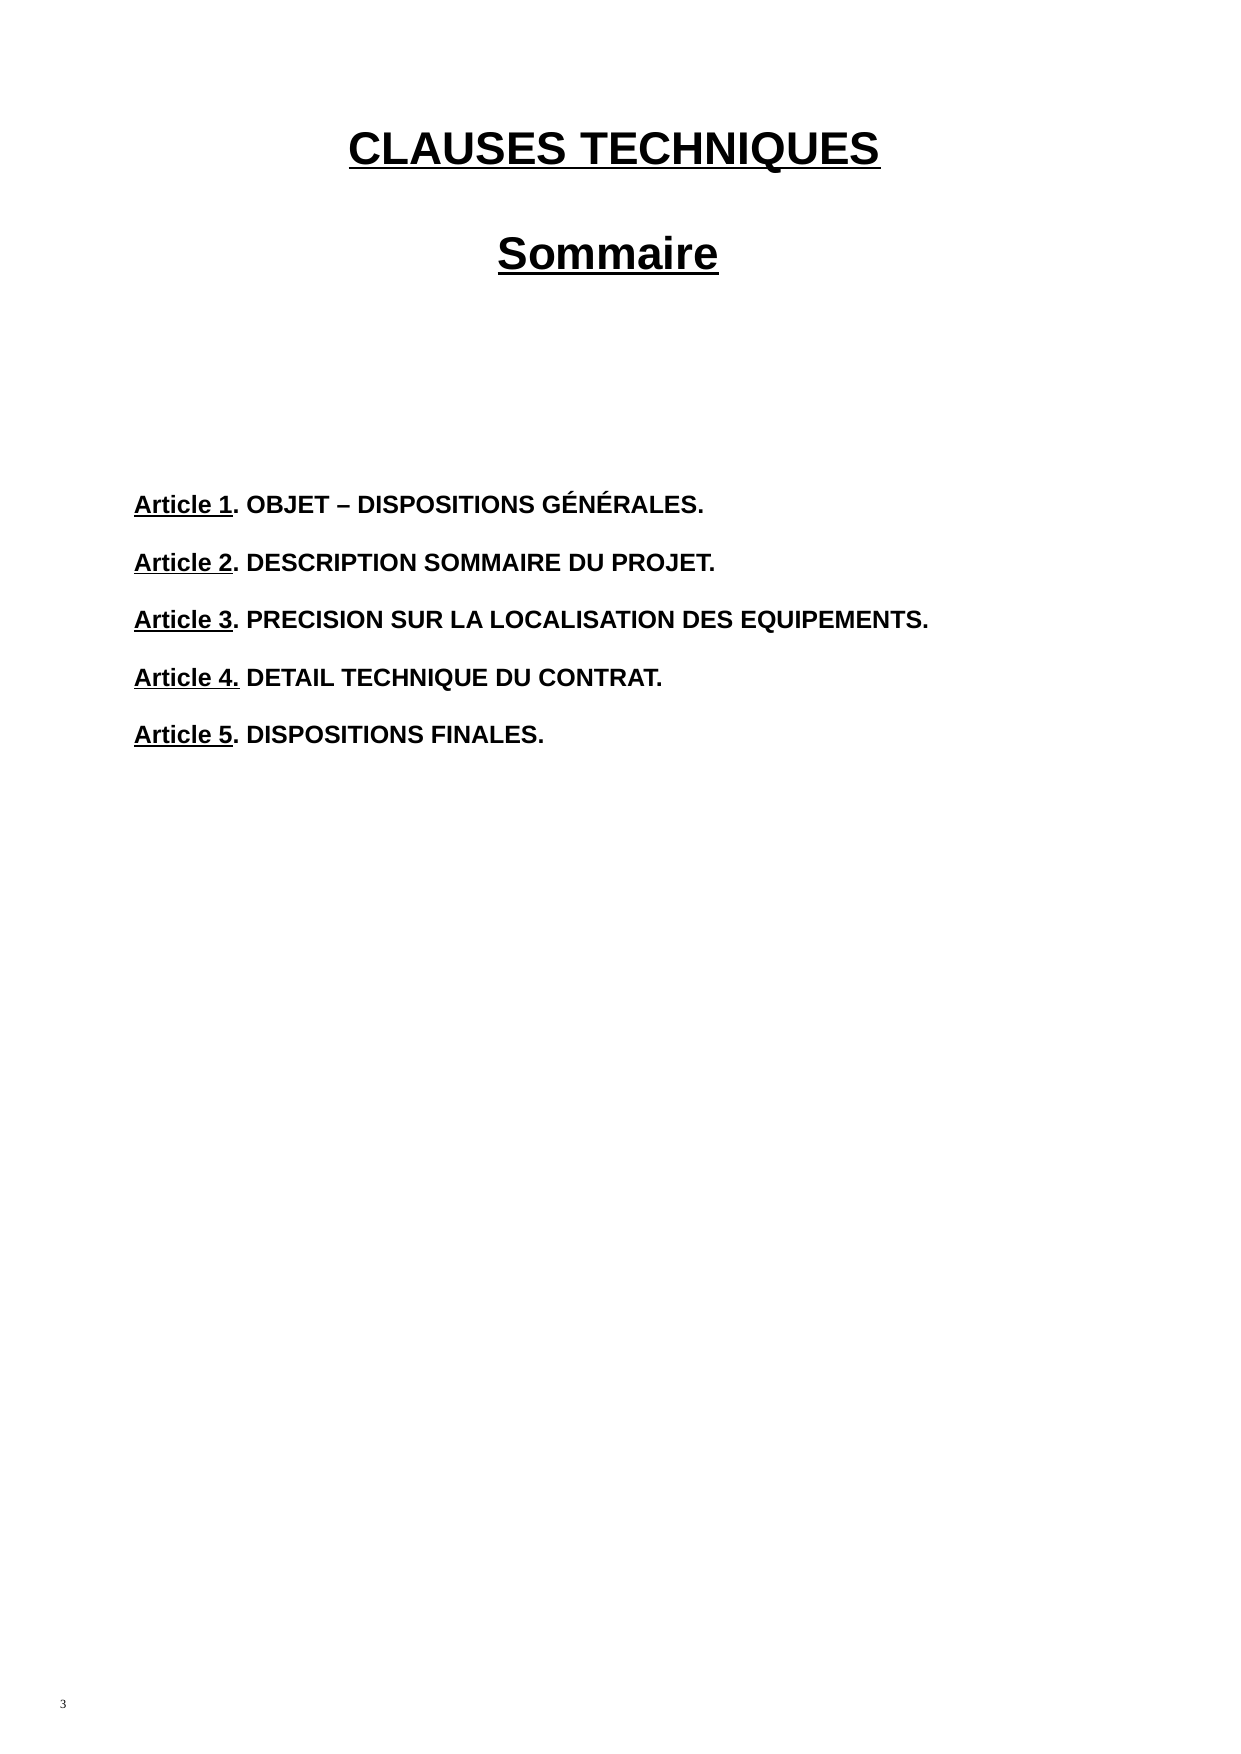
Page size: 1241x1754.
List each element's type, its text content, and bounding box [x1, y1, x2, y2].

text Sommaire [60, 227, 1169, 279]
text CLAUSES TECHNIQUES [60, 121, 1169, 174]
text Article 4. DETAIL TECHNIQUE DU CONTRAT. [60, 663, 1169, 692]
text Article 1. OBJET – DISPOSITIONS GÉNÉRALES. [60, 490, 1169, 519]
text Article 3. PRECISION SUR LA LOCALISATION DES EQUIPEMENTS. [60, 605, 1169, 634]
text Article 5. DISPOSITIONS FINALES. [60, 720, 1169, 749]
text Article 2. DESCRIPTION SOMMAIRE DU PROJET. [60, 548, 1169, 577]
